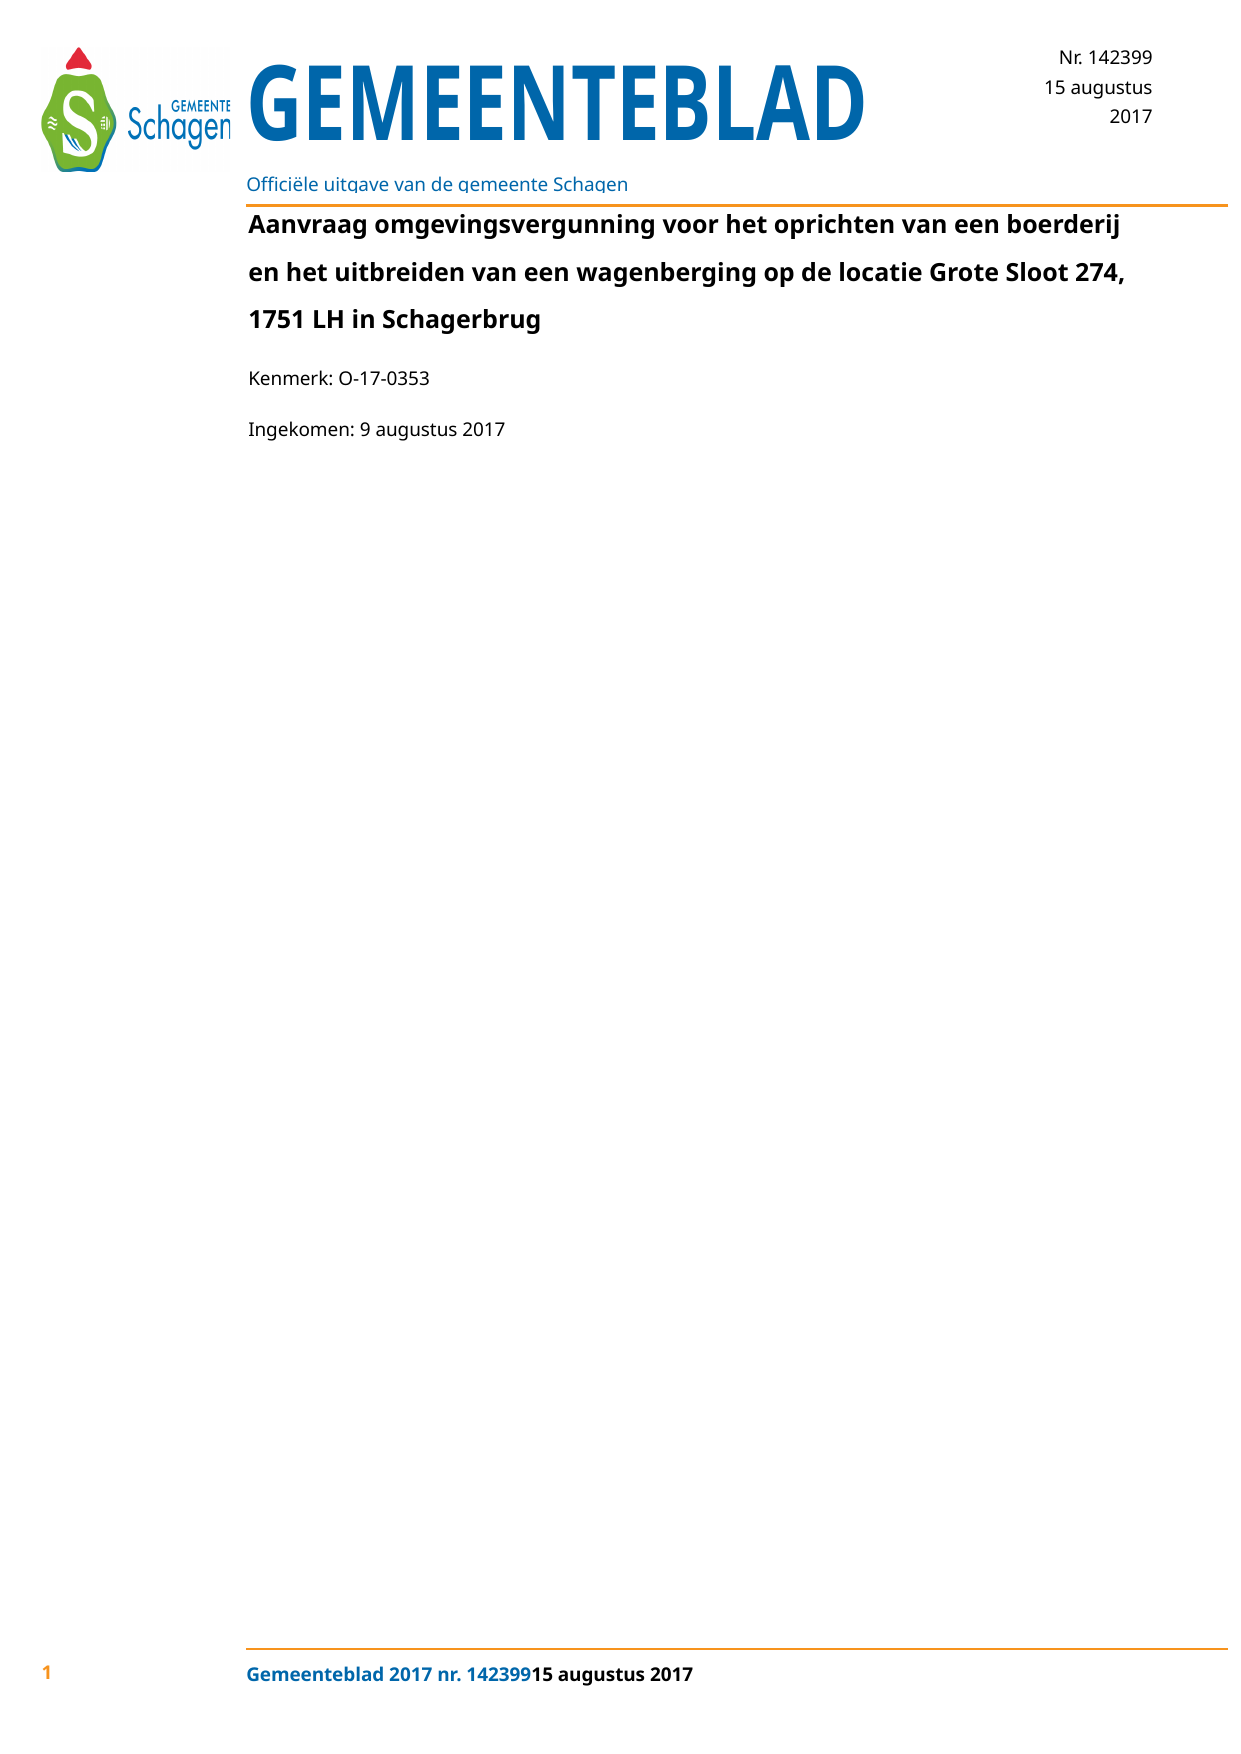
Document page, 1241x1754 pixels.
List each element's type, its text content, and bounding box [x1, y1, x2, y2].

picture [41, 47, 231, 172]
text Kenmerk: O-17-0353 [248, 366, 1152, 391]
text Aanvraag omgevingsvergunning voor het oprichten van een boerderij en het uitbreiden van een wagenberging op de locatie Grote Sloot 274, 1751 LH in Schagerbrug [248, 207, 1152, 336]
text Ingekomen: 9 augustus 2017 [248, 416, 1152, 442]
